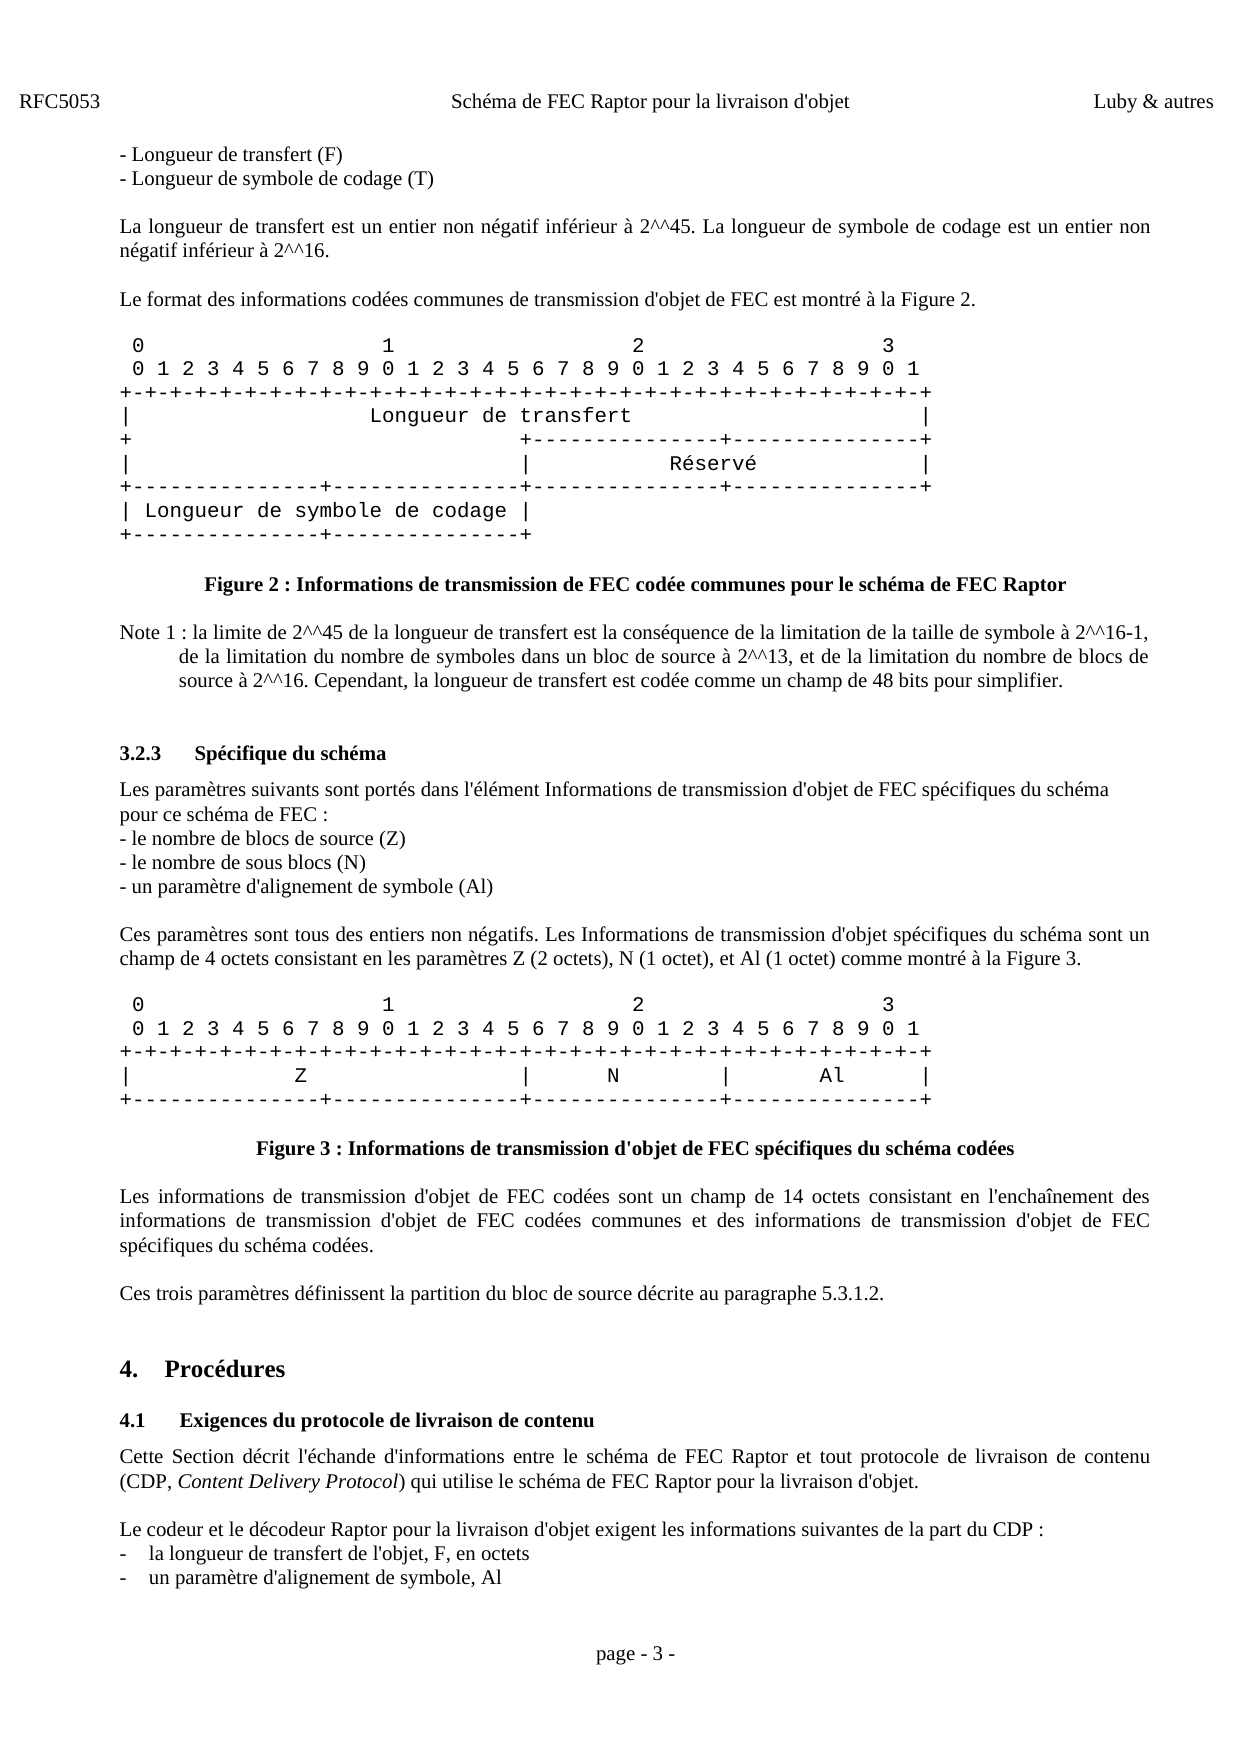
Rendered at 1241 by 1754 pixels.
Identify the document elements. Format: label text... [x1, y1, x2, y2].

text +---------------+---------------+ [119, 524, 1152, 547]
text 0 1 2 3 [119, 334, 1152, 358]
text +---------------+---------------+---------------+---------------+ [119, 1088, 1152, 1112]
text Ces paramètres sont tous des entiers non négatifs. Les Informations de transmission d'objet spécifiques du schéma sont un champ de 4 octets consistant en les paramètres Z (2 octets), N (1 octet), et Al (1 octet) comme montré à la Figure 3. [119, 922, 1152, 970]
subtitle Figure 2 : Informations de transmission de FEC codée communes pour le schéma de FEC Raptor [119, 571, 1152, 596]
text Le format des informations codées communes de transmission d'objet de FEC est montré à la Figure 2. [119, 286, 1152, 311]
text - un paramètre d'alignement de symbole, Al [119, 1565, 1152, 1589]
text 0 1 2 3 4 5 6 7 8 9 0 1 2 3 4 5 6 7 8 9 0 1 2 3 4 5 6 7 8 9 0 1 [119, 1018, 1152, 1041]
text Les informations de transmission d'objet de FEC codées sont un champ de 14 octets consistant en l'enchaînement des informations de transmission d'objet de FEC codées communes et des informations de transmission d'objet de FEC spécifiques du schéma codées. [119, 1184, 1152, 1257]
text Le codeur et le décodeur Raptor pour la livraison d'objet exigent les informations suivantes de la part du CDP : [119, 1517, 1152, 1541]
text 0 1 2 3 4 5 6 7 8 9 0 1 2 3 4 5 6 7 8 9 0 1 2 3 4 5 6 7 8 9 0 1 [119, 358, 1152, 382]
text - la longueur de transfert de l'objet, F, en octets [119, 1541, 1152, 1565]
text - un paramètre d'alignement de symbole (Al) [119, 874, 1152, 898]
text - Longueur de transfert (F) [119, 142, 1152, 166]
text Note 1 : la limite de 2^^45 de la longueur de transfert est la conséquence de la limitation de la taille de symbole à 2^^16-1, de la limitation du nombre de symboles dans un bloc de source à 2^^13, et de la limitation du nombre de blocs de source à 2^^16. Cependant, la longueur de transfert est codée comme un champ de 48 bits pour simplifier. [119, 619, 1152, 692]
text Ces trois paramètres définissent la partition du bloc de source décrite au paragraphe 5.3.1.2. [119, 1281, 1152, 1305]
text +-+-+-+-+-+-+-+-+-+-+-+-+-+-+-+-+-+-+-+-+-+-+-+-+-+-+-+-+-+-+-+-+ [119, 1041, 1152, 1065]
text 0 1 2 3 [119, 994, 1152, 1018]
text - Longueur de symbole de codage (T) [119, 166, 1152, 190]
subtitle Figure 3 : Informations de transmission d'objet de FEC spécifiques du schéma codées [119, 1136, 1152, 1160]
text | | Réservé | [119, 453, 1152, 476]
text | Z | N | Al | [119, 1065, 1152, 1088]
text | Longueur de transfert | [119, 406, 1152, 429]
subtitle 3.2.3 Spécifique du schéma [119, 741, 1152, 765]
text Cette Section décrit l'échande d'informations entre le schéma de FEC Raptor et tout protocole de livraison de contenu (CDP, Content Delivery Protocol) qui utilise le schéma de FEC Raptor pour la livraison d'objet. [119, 1444, 1152, 1493]
subtitle 4. Procédures [119, 1354, 1152, 1382]
text La longueur de transfert est un entier non négatif inférieur à 2^^45. La longueur de symbole de codage est un entier non négatif inférieur à 2^^16. [119, 214, 1152, 262]
subtitle 4.1 Exigences du protocole de livraison de contenu [119, 1408, 1152, 1432]
text | Longueur de symbole de codage | [119, 500, 1152, 524]
text - le nombre de blocs de source (Z) [119, 826, 1152, 849]
text +-+-+-+-+-+-+-+-+-+-+-+-+-+-+-+-+-+-+-+-+-+-+-+-+-+-+-+-+-+-+-+-+ [119, 382, 1152, 406]
text Les paramètres suivants sont portés dans l'élément Informations de transmission d'objet de FEC spécifiques du schéma pour ce schéma de FEC : [119, 777, 1152, 826]
text - le nombre de sous blocs (N) [119, 849, 1152, 874]
text + +---------------+---------------+ [119, 429, 1152, 453]
text +---------------+---------------+---------------+---------------+ [119, 476, 1152, 500]
